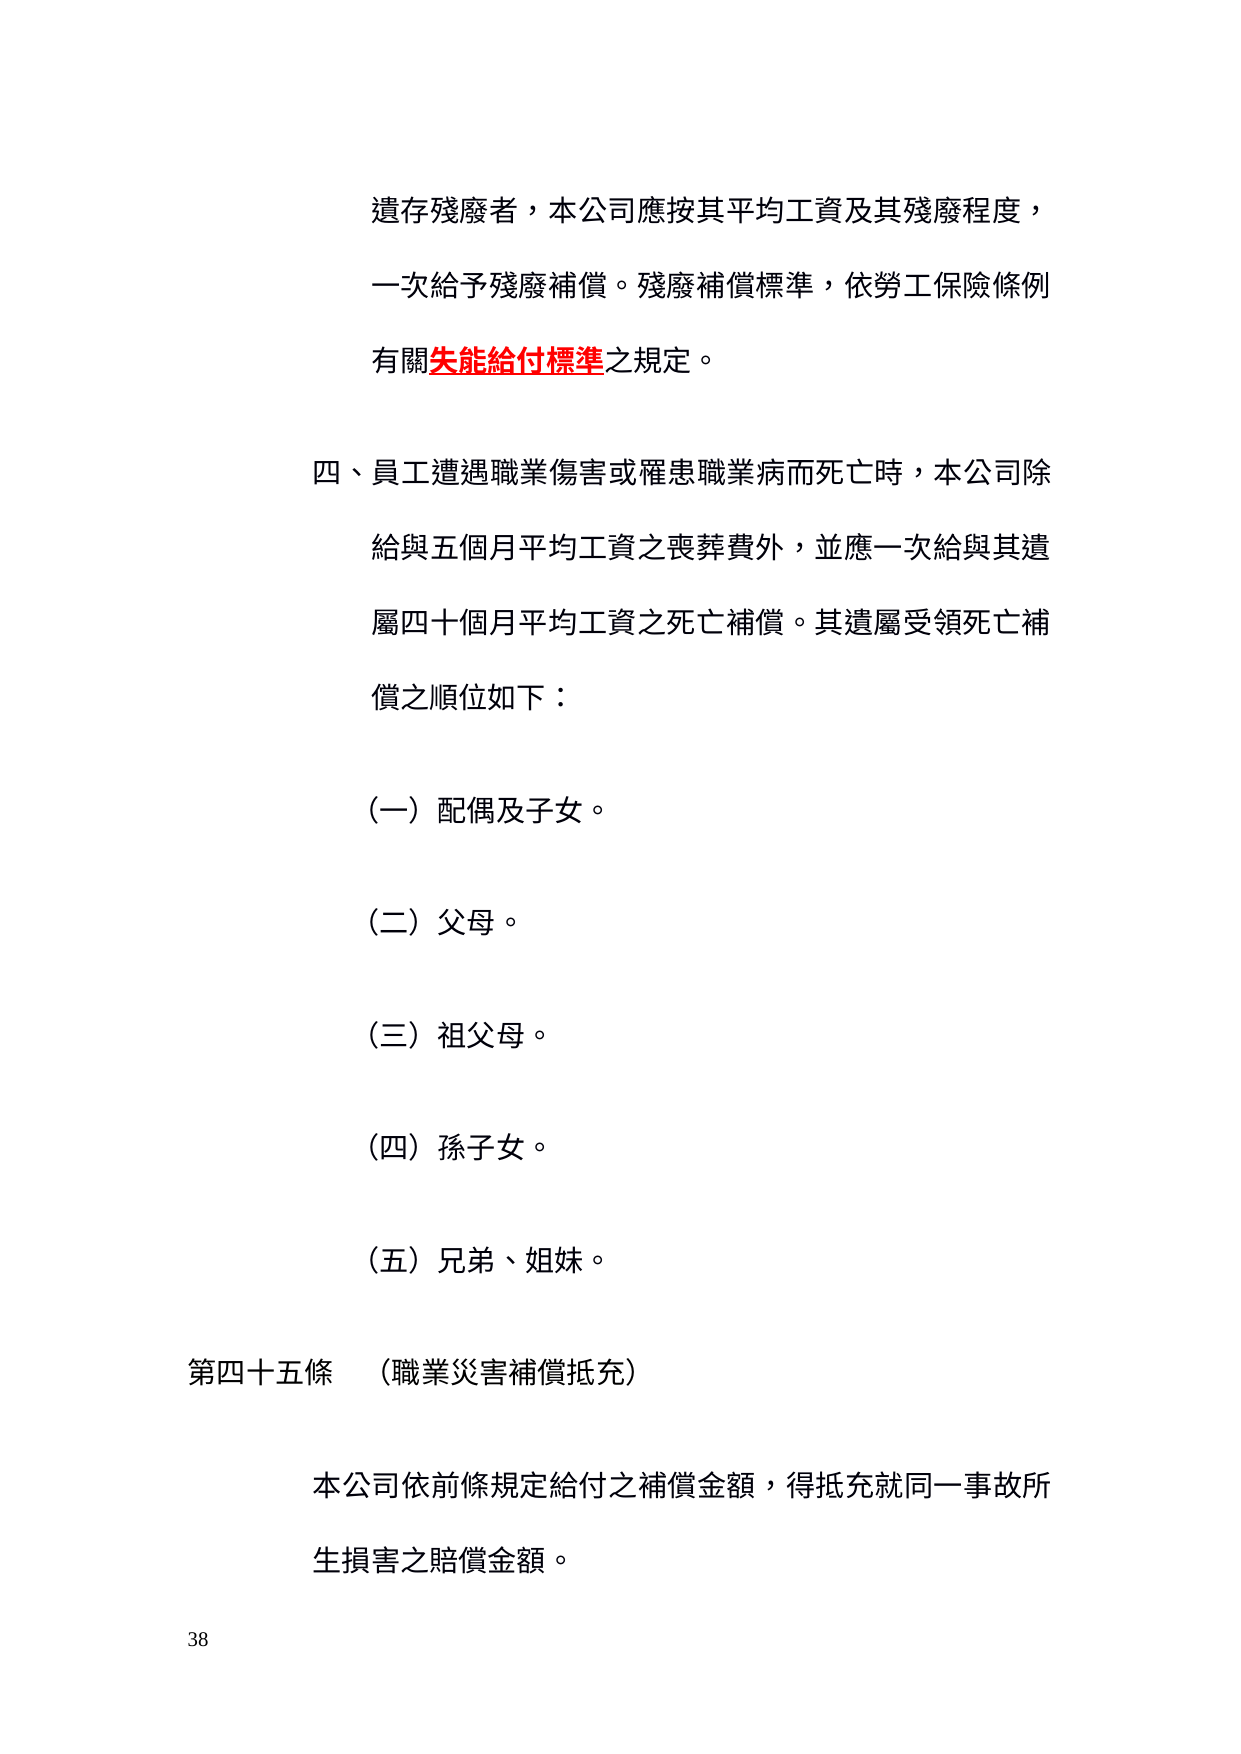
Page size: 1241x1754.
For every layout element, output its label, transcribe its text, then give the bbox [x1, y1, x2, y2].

text （三）祖父母。 [350, 989, 1053, 1064]
text （四）孫子女。 [350, 1102, 1053, 1177]
text （一）配偶及子女。 [350, 764, 1053, 839]
text 遺存殘廢者，本公司應按其平均工資及其殘廢程度，一次給予殘廢補償。殘廢補償標準，依勞工保險條例有關失能給付標準之規定。 [312, 164, 1053, 389]
text （二）父母。 [350, 877, 1053, 952]
text 四、員工遭遇職業傷害或罹患職業病而死亡時，本公司除給與五個月平均工資之喪葬費外，並應一次給與其遺屬四十個月平均工資之死亡補償。其遺屬受領死亡補償之順位如下： [312, 427, 1053, 727]
text 本公司依前條規定給付之補償金額，得抵充就同一事故所生損害之賠償金額。 [312, 1439, 1053, 1589]
text （五）兄弟、姐妹。 [350, 1214, 1053, 1289]
text 第四十五條 （職業災害補償抵充） [187, 1327, 1053, 1402]
